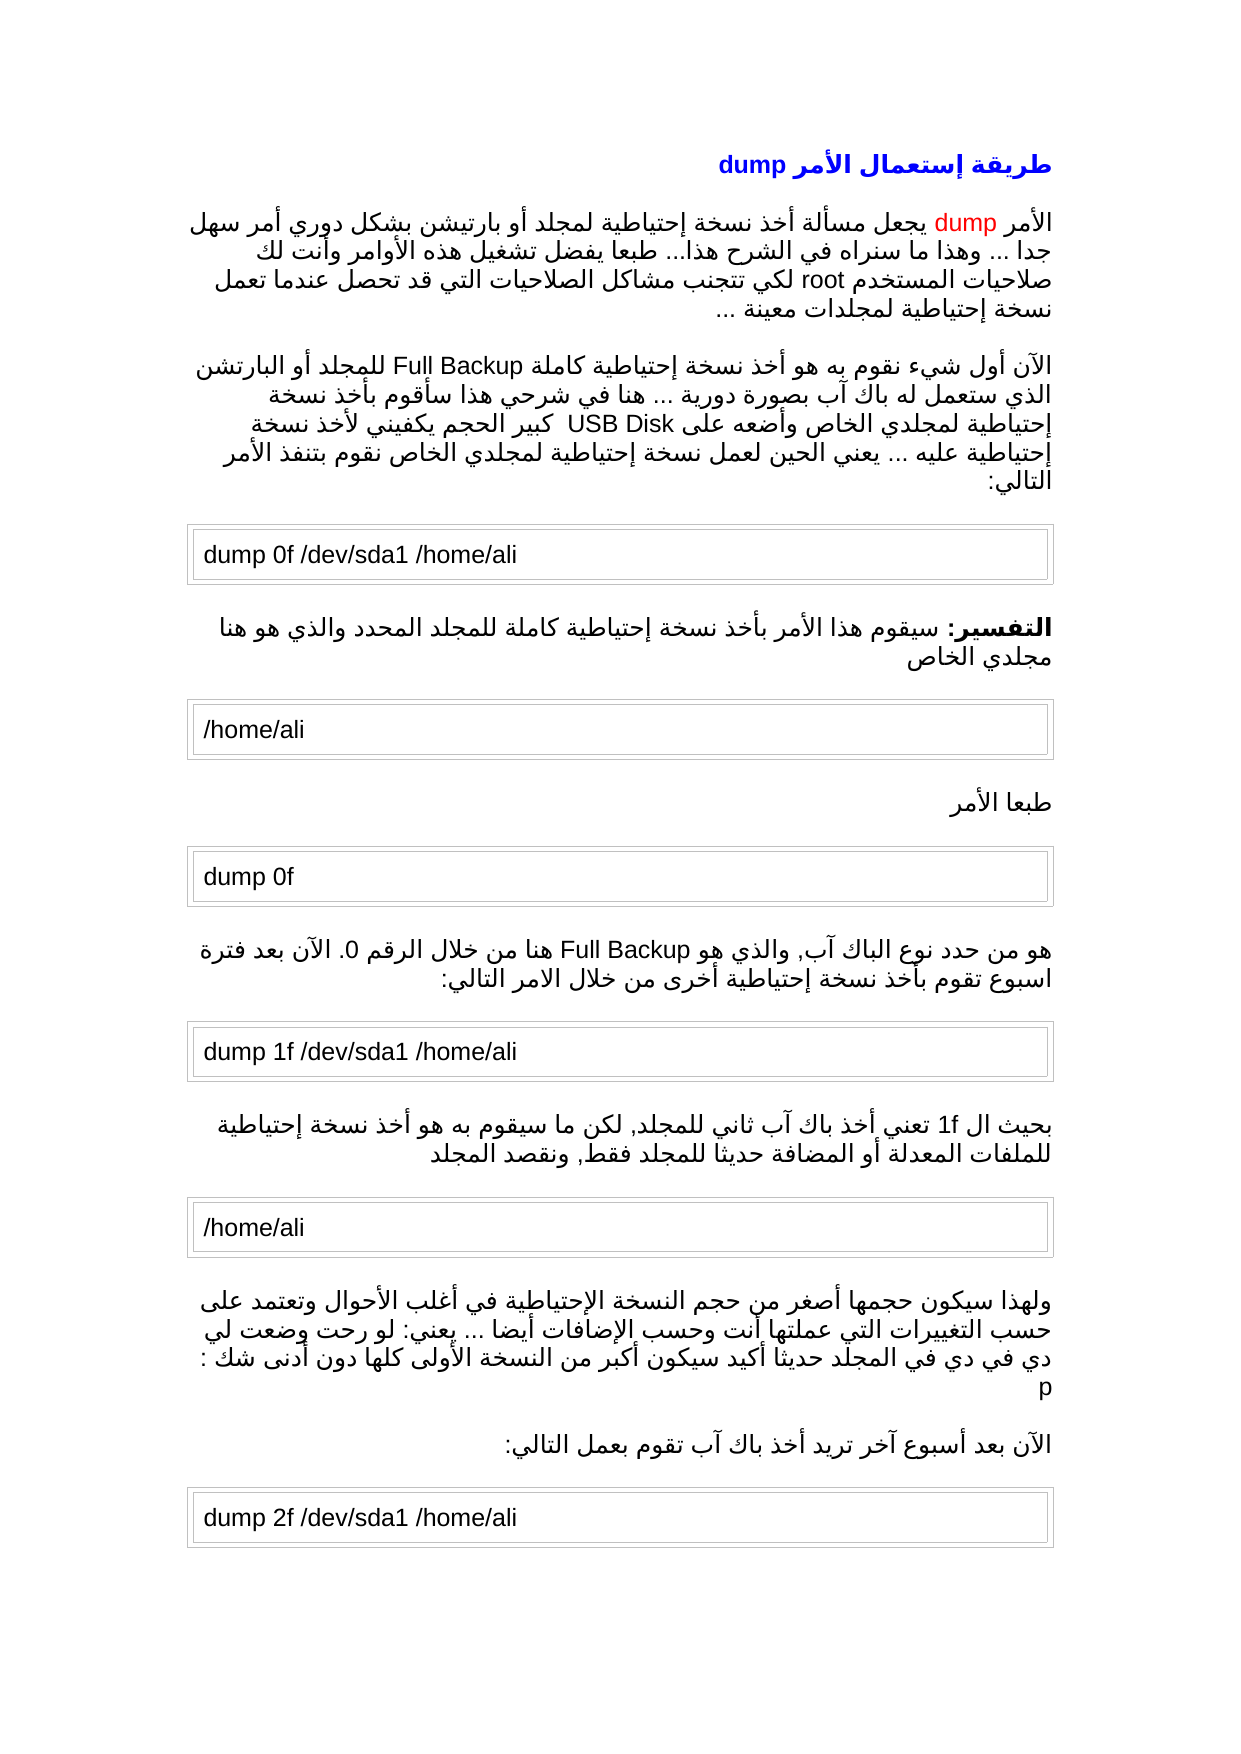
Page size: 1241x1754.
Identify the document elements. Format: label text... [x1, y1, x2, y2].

text طبعا الأمر [187, 788, 1053, 817]
text ولهذا سيكون حجمها أصغر من حجم النسخة الإحتياطية في أغلب الأحوال وتعتمد على حسب التغييرات التي عملتها أنت وحسب الإضافات أيضا ... يعني: لو رحت وضعت لي دي في دي في المجلد حديثا أكيد سيكون أكبر من النسخة الأولى كلها دون أدنى شك :p الآن بعد أسبوع آخر تريد أخذ باك آب تقوم بعمل التالي: [187, 1286, 1053, 1458]
text طريقة إستعمال الأمر dump الأمر dump يجعل مسألة أخذ نسخة إحتياطية لمجلد أو بارتيشن بشكل دوري أمر سهل جدا ... وهذا ما سنراه في الشرح هذا... طبعا يفضل تشغيل هذه الأوامر وأنت لك صلاحيات المستخدم root لكي تتجنب مشاكل الصلاحيات التي قد تحصل عندما تعمل نسخة إحتياطية لمجلدات معينة ... الآن أول شيء نقوم به هو أخذ نسخة إحتياطية كاملة Full Backup للمجلد أو البارتشن الذي ستعمل له باك آب بصورة دورية ... هنا في شرحي هذا سأقوم بأخذ نسخة إحتياطية لمجلدي الخاص وأضعه على USB Disk كبير الحجم يكفيني لأخذ نسخة إحتياطية عليه ... يعني الحين لعمل نسخة إحتياطية لمجلدي الخاص نقوم بتنفذ الأمر التالي: [187, 150, 1053, 495]
text /home/ali [188, 700, 1053, 759]
text dump 2f /dev/sda1 /home/ali [188, 1488, 1053, 1547]
text بحيث ال 1f تعني أخذ باك آب ثاني للمجلد, لكن ما سيقوم به هو أخذ نسخة إحتياطية للملفات المعدلة أو المضافة حديثا للمجلد فقط, ونقصد المجلد [187, 1110, 1053, 1168]
text التفسير: سيقوم هذا الأمر بأخذ نسخة إحتياطية كاملة للمجلد المحدد والذي هو هنا مجلدي الخاص [187, 613, 1053, 670]
text هو من حدد نوع الباك آب, والذي هو Full Backup هنا من خلال الرقم 0. الآن بعد فترة اسبوع تقوم بأخذ نسخة إحتياطية أخرى من خلال الامر التالي: [187, 935, 1053, 992]
text dump 0f [188, 847, 1053, 906]
text dump 0f /dev/sda1 /home/ali [188, 525, 1053, 584]
text dump 1f /dev/sda1 /home/ali [188, 1022, 1053, 1081]
text /home/ali [188, 1198, 1053, 1257]
